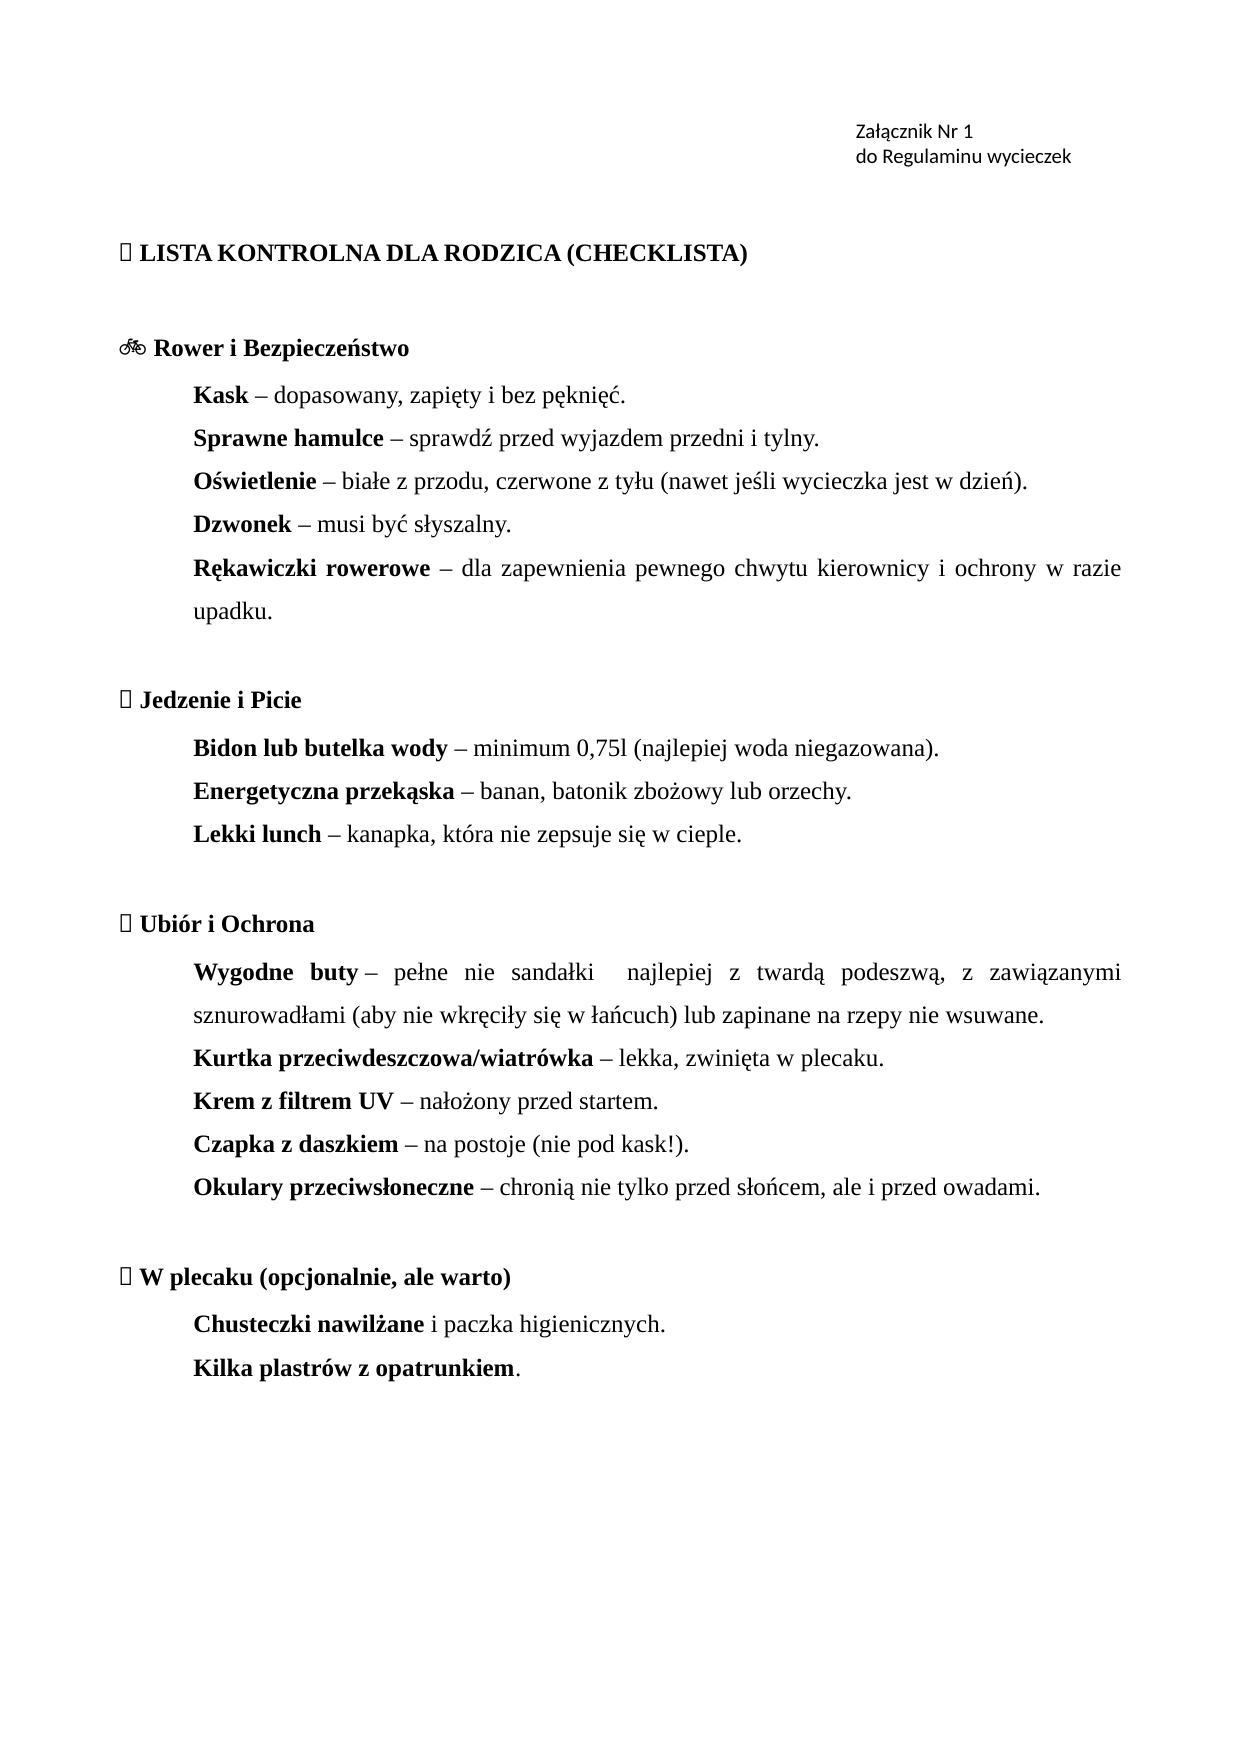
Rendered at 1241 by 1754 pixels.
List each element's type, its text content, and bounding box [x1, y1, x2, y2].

list Wygodne buty – pełne nie sandałki najlepiej z twardą podeszwą, z zawiązanymi sznurowadłami (aby nie wkręciły się w łańcuch) lub zapinane na rzepy nie wsuwane. [156, 957, 1122, 1028]
list Kask – dopasowany, zapięty i bez pęknięć. [156, 380, 1122, 409]
list Kurtka przeciwdeszczowa/wiatrówka – lekka, zwinięta w plecaku. [156, 1043, 1122, 1072]
text 🚲 Rower i Bezpieczeństwo [118, 329, 1122, 363]
text Załącznik Nr 1 do Regulaminu wycieczek [856, 118, 1122, 169]
list Energetyczna przekąska – banan, batonik zbożowy lub orzechy. [156, 776, 1122, 805]
text 🎒 W plecaku (opcjonalnie, ale warto) [118, 1258, 1122, 1293]
list Czapka z daszkiem – na postoje (nie pod kask!). [156, 1129, 1122, 1158]
list Chusteczki nawilżane i paczka higienicznych. [156, 1309, 1122, 1338]
text 🥪 Jedzenie i Picie [118, 682, 1122, 716]
list Oświetlenie – białe z przodu, czerwone z tyłu (nawet jeśli wycieczka jest w dzień). [156, 466, 1122, 495]
list Rękawiczki rowerowe – dla zapewnienia pewnego chwytu kierownicy i ochrony w razie upadku. [156, 553, 1122, 624]
list Sprawne hamulce – sprawdź przed wyjazdem przedni i tylny. [156, 423, 1122, 452]
list Lekki lunch – kanapka, która nie zepsuje się w cieple. [156, 819, 1122, 848]
list Kilka plastrów z opatrunkiem. [156, 1353, 1122, 1381]
text 👕 Ubiór i Ochrona [118, 906, 1122, 940]
list Bidon lub butelka wody – minimum 0,75l (najlepiej woda niegazowana). [156, 733, 1122, 762]
text 🎒 LISTA KONTROLNA DLA RODZICA (CHECKLISTA) [118, 235, 1122, 269]
list Krem z filtrem UV – nałożony przed startem. [156, 1086, 1122, 1115]
list Okulary przeciwsłoneczne – chronią nie tylko przed słońcem, ale i przed owadami. [156, 1172, 1122, 1201]
list Dzwonek – musi być słyszalny. [156, 509, 1122, 538]
